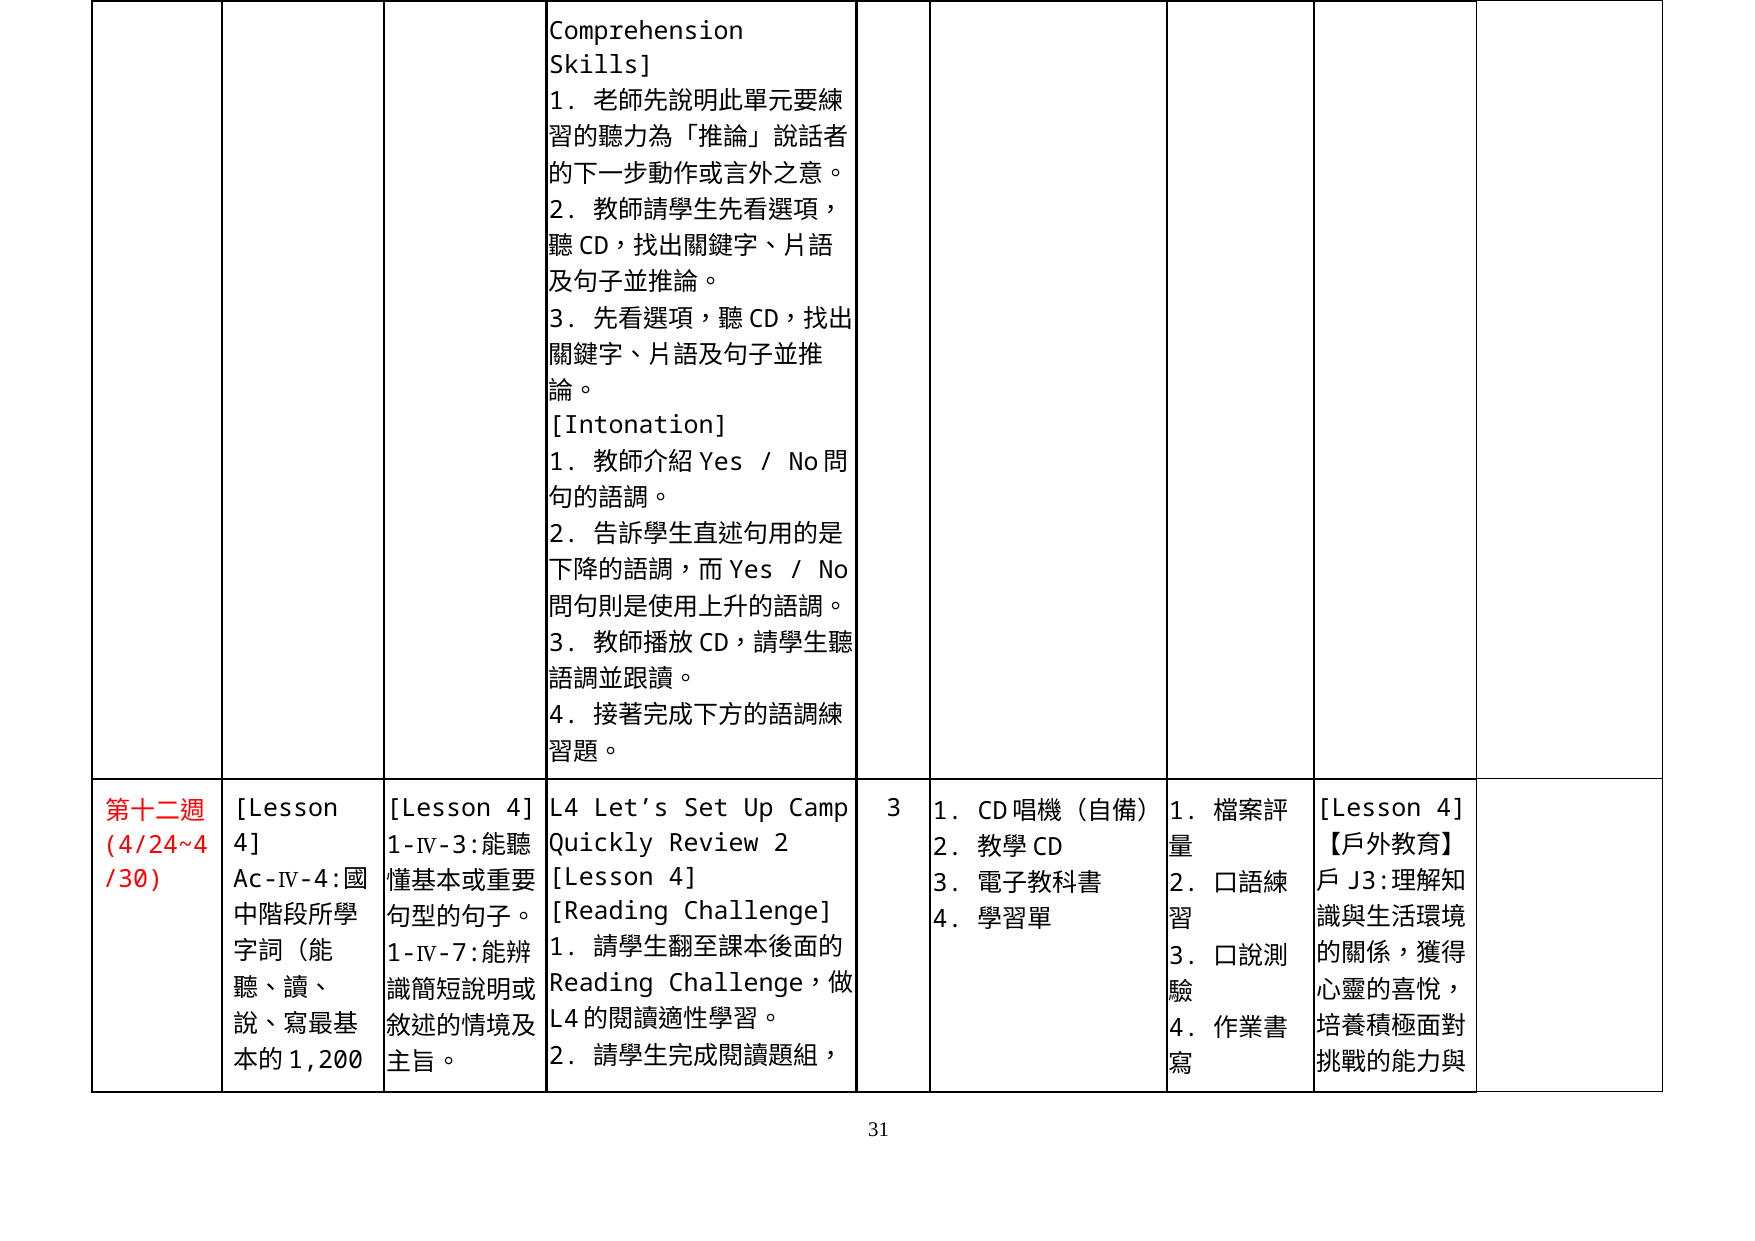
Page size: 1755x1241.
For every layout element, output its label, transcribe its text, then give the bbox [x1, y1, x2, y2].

table_cell 第十二週(4/24~4/30) [93, 780, 221, 1091]
table_cell [1168, 2, 1313, 778]
table_cell [Lesson 4] 【戶外教育】 戶J3:理解知識與生活環境的關係，獲得心靈的喜悅，培養積極面對挑戰的能力與 [1315, 780, 1476, 1091]
table_cell [Lesson 4] Ac-Ⅳ-4:國中階段所學字詞（能聽、讀、說、寫最基本的1,200 [223, 780, 383, 1091]
table_cell [223, 2, 383, 778]
table_cell [1477, 779, 1662, 1091]
table_cell 1. CD唱機（自備） 2. 教學CD 3. 電子教科書 4. 學習單 [931, 780, 1166, 1091]
table_cell [931, 2, 1166, 778]
table_cell 1. 檔案評量 2. 口語練習 3. 口說測驗 4. 作業書寫 [1168, 780, 1313, 1091]
table_cell [858, 2, 929, 778]
table_cell [93, 2, 221, 778]
table_cell [1477, 1, 1662, 778]
table_cell [1315, 2, 1476, 778]
table_cell [385, 2, 545, 778]
table_cell [Lesson 4] 1-Ⅳ-3:能聽懂基本或重要句型的句子。 1-Ⅳ-7:能辨識簡短說明或敘述的情境及主旨。 [385, 780, 545, 1091]
table_cell L4 Let’s Set Up Camp Quickly Review 2 [Lesson 4] [Reading Challenge] 1. 請學生翻至課本後面的Reading Challenge，做L4的閱讀適性學習。 2. 請學生完成閱讀題組， [548, 780, 855, 1091]
table_cell Comprehension Skills] 1. 老師先說明此單元要練習的聽力為「推論」說話者的下一步動作或言外之意。 2. 教師請學生先看選項，聽CD，找出關鍵字、片語及句子並推論。 3. 先看選項，聽CD，找出關鍵字、片語及句子並推論。 [Intonation] 1. 教師介紹Yes / No問句的語調。 2. 告訴學生直述句用的是下降的語調，而Yes / No問句則是使用上升的語調。 3. 教師播放CD，請學生聽語調並跟讀。 4. 接著完成下方的語調練習題。 [548, 2, 855, 778]
table_cell 3 [858, 780, 929, 1091]
